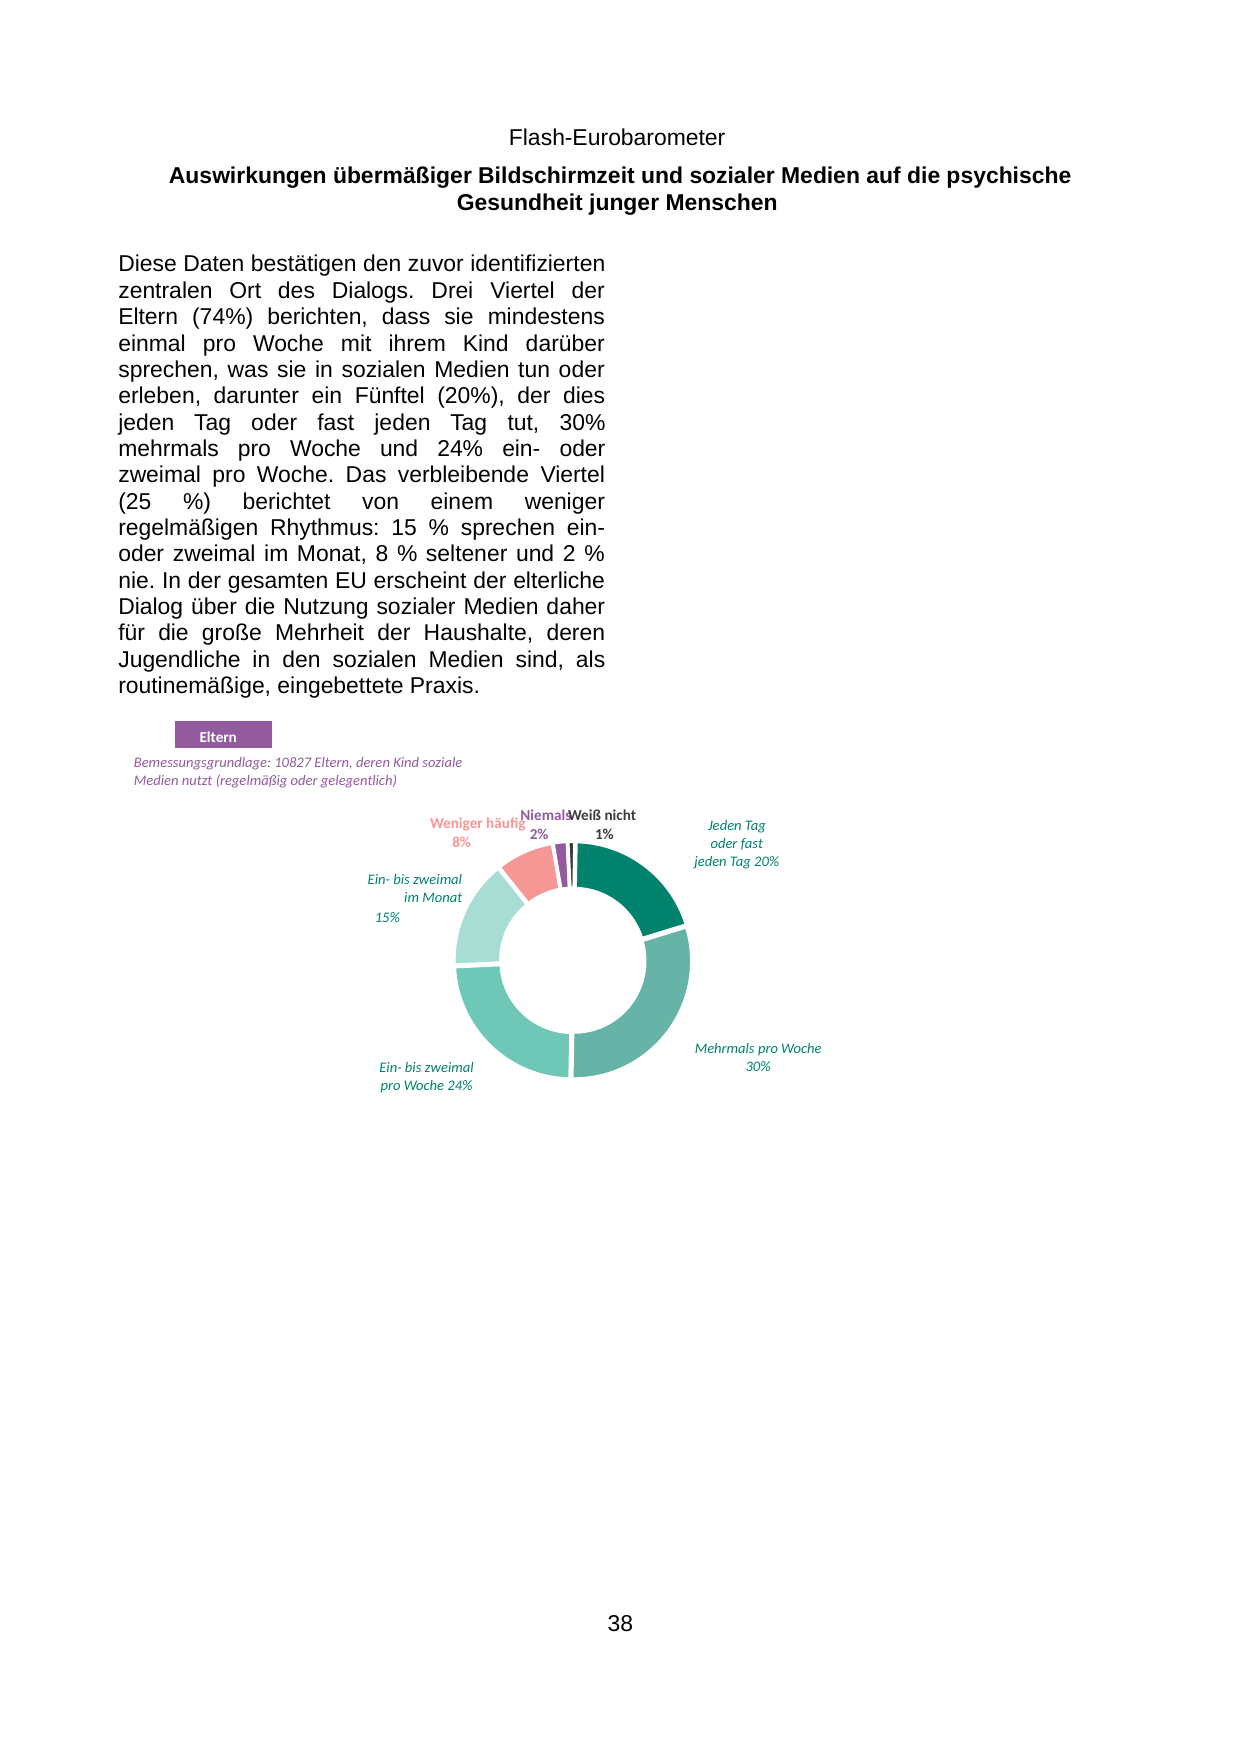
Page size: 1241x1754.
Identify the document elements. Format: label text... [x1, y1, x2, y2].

text Diese Daten bestätigen den zuvor identifizierten zentralen Ort des Dialogs. Drei Viertel der Eltern (74%) berichten, dass sie mindestens einmal pro Woche mit ihrem Kind darüber sprechen, was sie in sozialen Medien tun oder erleben, darunter ein Fünftel (20%), der dies jeden Tag oder fast jeden Tag tut, 30% mehrmals pro Woche und 24% ein- oder zweimal pro Woche. Das verbleibende Viertel (25 %) berichtet von einem weniger regelmäßigen Rhythmus: 15 % sprechen ein- oder zweimal im Monat, 8 % seltener und 2 % nie. In der gesamten EU erscheint der elterliche Dialog über die Nutzung sozialer Medien daher für die große Mehrheit der Haushalte, deren Jugendliche in den sozialen Medien sind, als routinemäßige, eingebettete Praxis. [118, 250, 605, 698]
